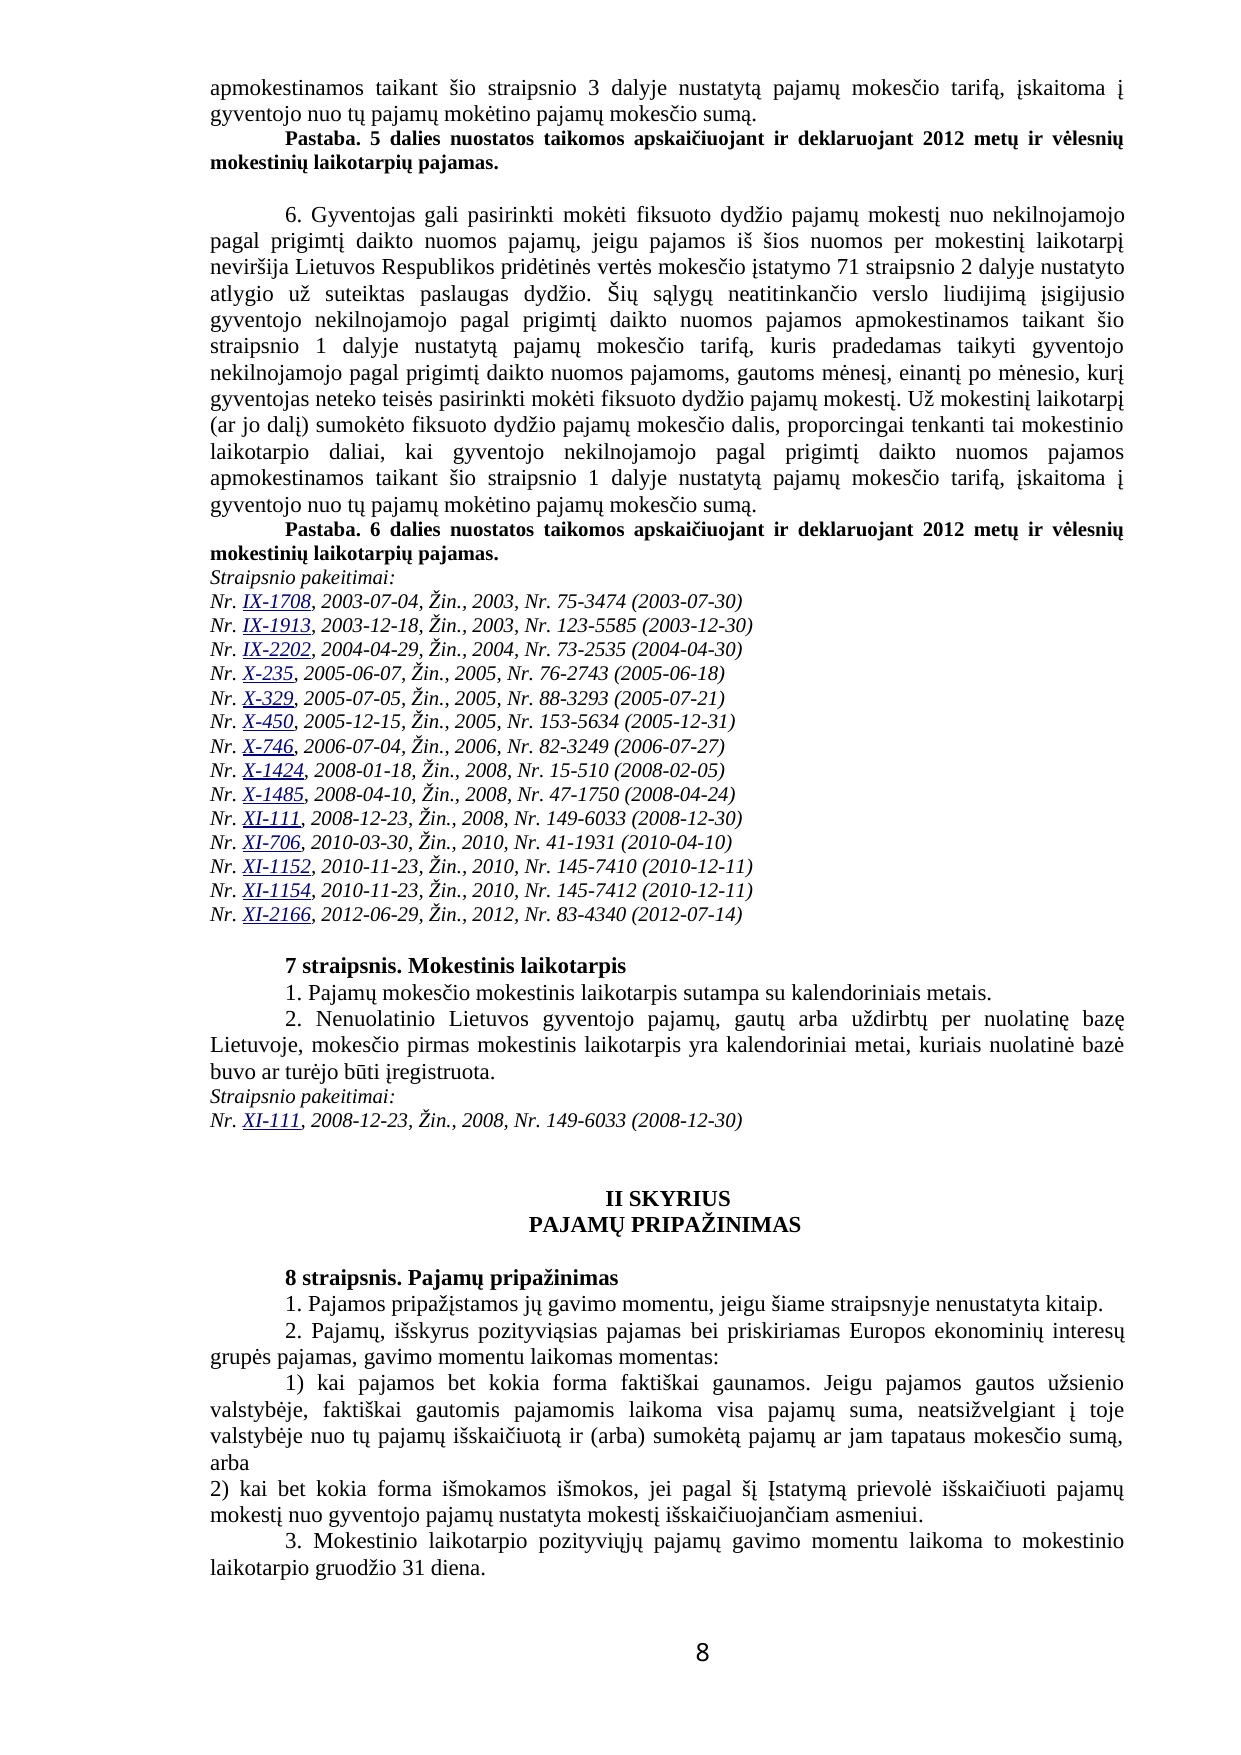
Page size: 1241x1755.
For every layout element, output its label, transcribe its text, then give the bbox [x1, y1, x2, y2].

text Nr. IX-1708, 2003-07-04, Žin., 2003, Nr. 75-3474 (2003-07-30) [210, 589, 1126, 613]
text Nr. X-235, 2005-06-07, Žin., 2005, Nr. 76-2743 (2005-06-18) [210, 661, 1126, 685]
text 2. Pajamų, išskyrus pozityviąsias pajamas bei priskiriamas Europos ekonominių interesų grupės pajamas, gavimo momentu laikomas momentas: [210, 1317, 1126, 1369]
subtitle PAJAMŲ PRIPAŽINIMAS [210, 1211, 1126, 1238]
text Nr. X-450, 2005-12-15, Žin., 2005, Nr. 153-5634 (2005-12-31) [210, 709, 1126, 733]
text 2. Nenuolatinio Lietuvos gyventojo pajamų, gautų arba uždirbtų per nuolatinę bazę Lietuvoje, mokesčio pirmas mokestinis laikotarpis yra kalendoriniai metai, kuriais nuolatinė bazė buvo ar turėjo būti įregistruota. [210, 1005, 1126, 1084]
text 6. Gyventojas gali pasirinkti mokėti fiksuoto dydžio pajamų mokestį nuo nekilnojamojo pagal prigimtį daikto nuomos pajamų, jeigu pajamos iš šios nuomos per mokestinį laikotarpį neviršija Lietuvos Respublikos pridėtinės vertės mokesčio įstatymo 71 straipsnio 2 dalyje nustatyto atlygio už suteiktas paslaugas dydžio. Šių sąlygų neatitinkančio verslo liudijimą įsigijusio gyventojo nekilnojamojo pagal prigimtį daikto nuomos pajamos apmokestinamos taikant šio straipsnio 1 dalyje nustatytą pajamų mokesčio tarifą, kuris pradedamas taikyti gyventojo nekilnojamojo pagal prigimtį daikto nuomos pajamoms, gautoms mėnesį, einantį po mėnesio, kurį gyventojas neteko teisės pasirinkti mokėti fiksuoto dydžio pajamų mokestį. Už mokestinį laikotarpį (ar jo dalį) sumokėto fiksuoto dydžio pajamų mokesčio dalis, proporcingai tenkanti tai mokestinio laikotarpio daliai, kai gyventojo nekilnojamojo pagal prigimtį daikto nuomos pajamos apmokestinamos taikant šio straipsnio 1 dalyje nustatytą pajamų mokesčio tarifą, įskaitoma į gyventojo nuo tų pajamų mokėtino pajamų mokesčio sumą. [210, 201, 1126, 517]
text 3. Mokestinio laikotarpio pozityviųjų pajamų gavimo momentu laikoma to mokestinio laikotarpio gruodžio 31 diena. [210, 1528, 1126, 1580]
text Pastaba. 5 dalies nuostatos taikomos apskaičiuojant ir deklaruojant 2012 metų ir vėlesnių mokestinių laikotarpių pajamas. [210, 126, 1126, 174]
text Nr. XI-706, 2010-03-30, Žin., 2010, Nr. 41-1931 (2010-04-10) [210, 830, 1126, 854]
text Nr. XI-111, 2008-12-23, Žin., 2008, Nr. 149-6033 (2008-12-30) [210, 1108, 1126, 1132]
text 8 straipsnis. Pajamų pripažinimas [210, 1264, 1126, 1290]
text Pastaba. 6 dalies nuostatos taikomos apskaičiuojant ir deklaruojant 2012 metų ir vėlesnių mokestinių laikotarpių pajamas. [210, 517, 1126, 565]
text 7 straipsnis. Mokestinis laikotarpis [210, 952, 1126, 979]
text Nr. IX-2202, 2004-04-29, Žin., 2004, Nr. 73-2535 (2004-04-30) [210, 637, 1126, 661]
text 1) kai pajamos bet kokia forma faktiškai gaunamos. Jeigu pajamos gautos užsienio valstybėje, faktiškai gautomis pajamomis laikoma visa pajamų suma, neatsižvelgiant į toje valstybėje nuo tų pajamų išskaičiuotą ir (arba) sumokėtą pajamų ar jam tapataus mokesčio sumą, arba [210, 1369, 1126, 1475]
text Nr. XI-1154, 2010-11-23, Žin., 2010, Nr. 145-7412 (2010-12-11) [210, 878, 1126, 902]
text Nr. XI-111, 2008-12-23, Žin., 2008, Nr. 149-6033 (2008-12-30) [210, 806, 1126, 830]
text Nr. IX-1913, 2003-12-18, Žin., 2003, Nr. 123-5585 (2003-12-30) [210, 613, 1126, 637]
text Straipsnio pakeitimai: [210, 1084, 1126, 1108]
subtitle II SKYRIUS [210, 1185, 1126, 1211]
text Nr. X-1424, 2008-01-18, Žin., 2008, Nr. 15-510 (2008-02-05) [210, 758, 1126, 782]
text Nr. XI-2166, 2012-06-29, Žin., 2012, Nr. 83-4340 (2012-07-14) [210, 902, 1126, 926]
text Nr. XI-1152, 2010-11-23, Žin., 2010, Nr. 145-7410 (2010-12-11) [210, 854, 1126, 878]
text Nr. X-329, 2005-07-05, Žin., 2005, Nr. 88-3293 (2005-07-21) [210, 685, 1126, 709]
text 1. Pajamos pripažįstamos jų gavimo momentu, jeigu šiame straipsnyje nenustatyta kitaip. [210, 1290, 1126, 1317]
text Nr. X-746, 2006-07-04, Žin., 2006, Nr. 82-3249 (2006-07-27) [210, 733, 1126, 758]
text Straipsnio pakeitimai: [210, 565, 1126, 589]
text Nr. X-1485, 2008-04-10, Žin., 2008, Nr. 47-1750 (2008-04-24) [210, 782, 1126, 806]
text 1. Pajamų mokesčio mokestinis laikotarpis sutampa su kalendoriniais metais. [210, 979, 1126, 1005]
text apmokestinamos taikant šio straipsnio 3 dalyje nustatytą pajamų mokesčio tarifą, įskaitoma į gyventojo nuo tų pajamų mokėtino pajamų mokesčio sumą. [210, 73, 1126, 126]
text 2) kai bet kokia forma išmokamos išmokos, jei pagal šį Įstatymą prievolė išskaičiuoti pajamų mokestį nuo gyventojo pajamų nustatyta mokestį išskaičiuojančiam asmeniui. [210, 1475, 1126, 1528]
